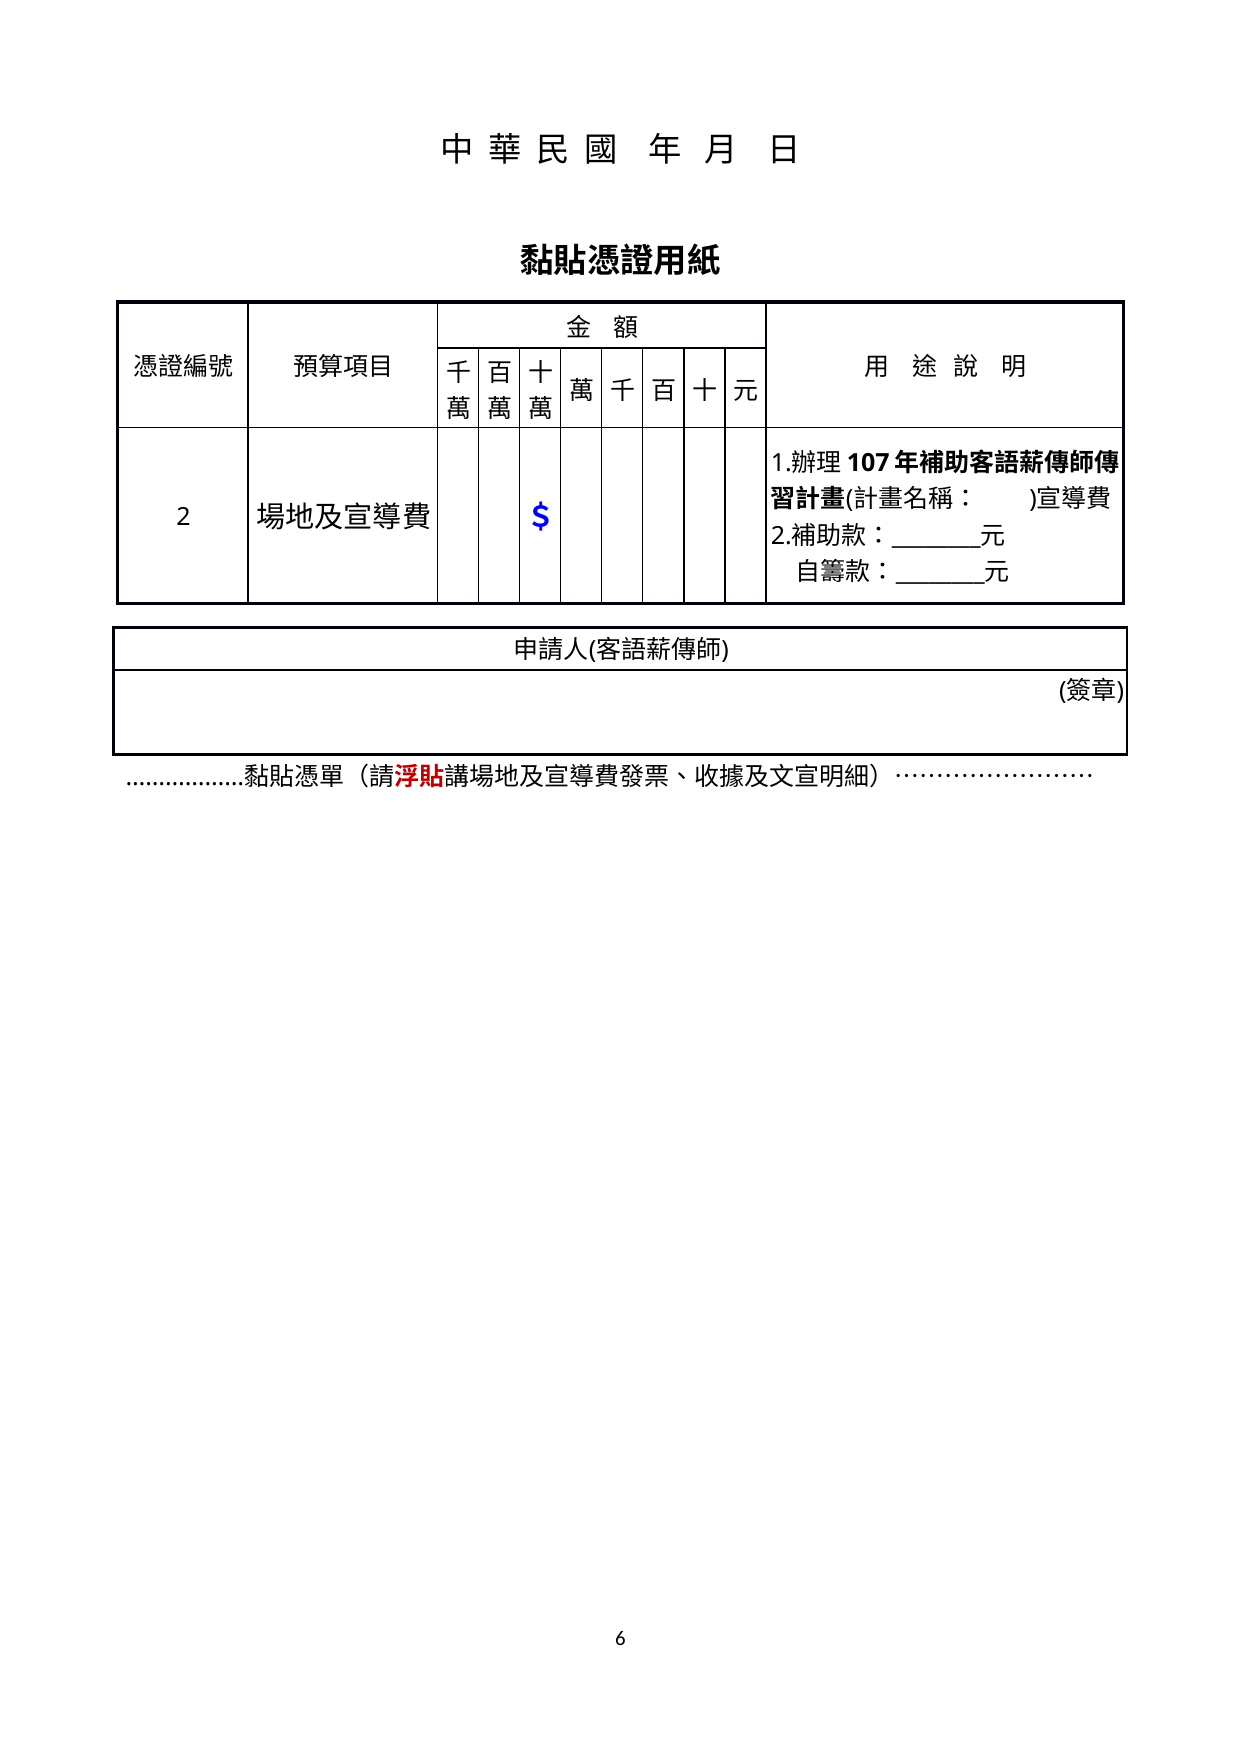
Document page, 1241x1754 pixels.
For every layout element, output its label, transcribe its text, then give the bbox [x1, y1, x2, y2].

table_cell 十 [685, 349, 724, 427]
table_cell 場地及宣導費 [249, 428, 437, 602]
table_cell [643, 428, 683, 602]
table_cell 萬 [561, 349, 601, 427]
table_header 預算項目 [249, 304, 437, 427]
table_cell 千 [602, 349, 642, 427]
table_cell 2 [119, 428, 247, 602]
table_cell 千萬 [438, 349, 478, 427]
table_header 申請人(客語薪傳師) [115, 629, 1126, 669]
table_header 用 途 說 明 [767, 304, 1122, 427]
table_cell [602, 428, 642, 602]
table_cell [479, 428, 519, 602]
table_cell ＄ [520, 428, 560, 602]
table_cell (簽章) [115, 671, 1126, 753]
table_cell 十萬 [520, 349, 560, 427]
text ………………黏貼憑單（請浮貼講場地及宣導費發票、收據及文宣明細）…………………… [118, 756, 1194, 792]
table_cell 百萬 [479, 349, 519, 427]
table_cell [561, 428, 601, 602]
table_header 金 額 [438, 304, 765, 347]
table_header 憑證編號 [119, 304, 247, 427]
table_cell 元 [726, 349, 765, 427]
table_cell [726, 428, 765, 602]
table_cell 百 [643, 349, 683, 427]
text 黏貼憑證用紙 [118, 233, 1122, 282]
table_cell 1.辦理107年補助客語薪傳師傳習計畫(計畫名稱： )宣導費 2.補助款：________元 自籌款：________元 [767, 428, 1122, 602]
table_cell [438, 428, 478, 602]
table_cell [685, 428, 724, 602]
text 中 華 民 國 年 月 日 [118, 118, 1122, 172]
